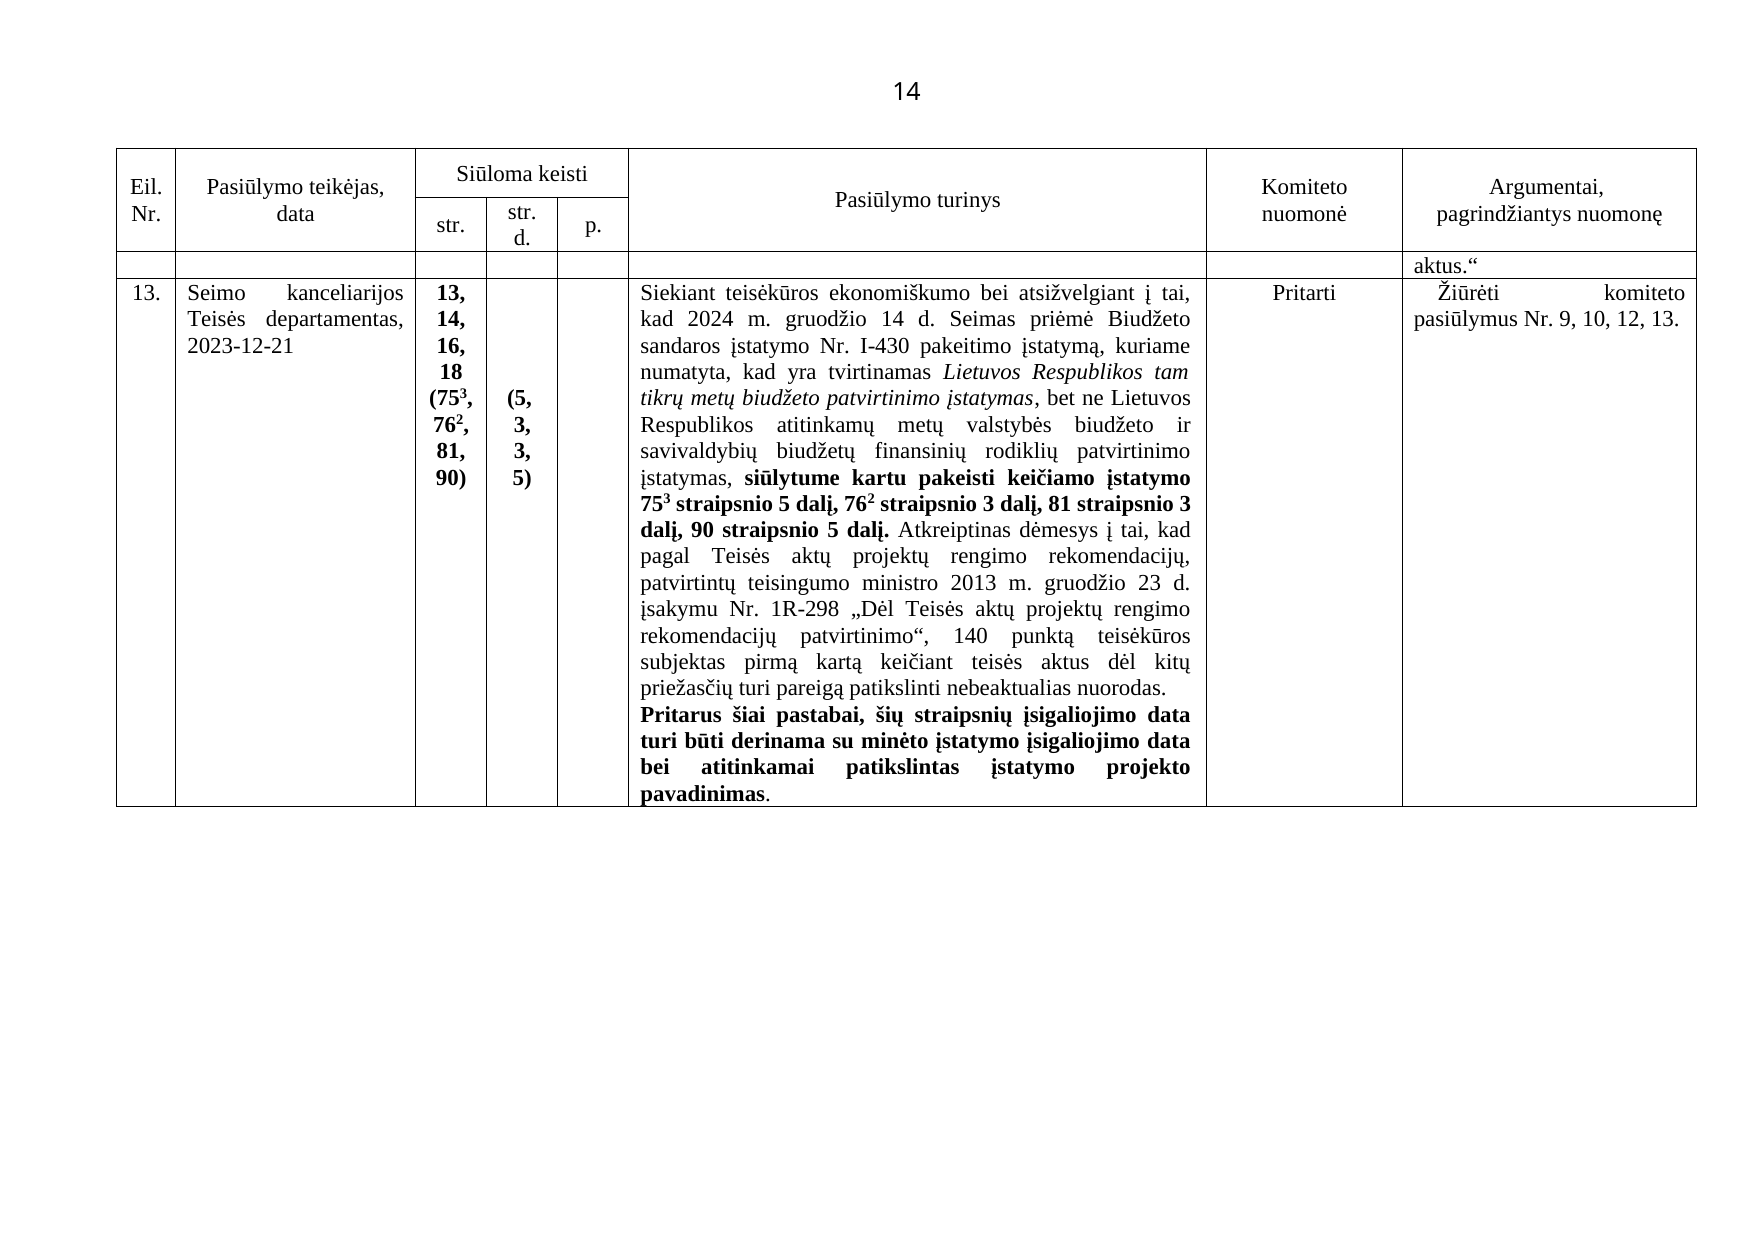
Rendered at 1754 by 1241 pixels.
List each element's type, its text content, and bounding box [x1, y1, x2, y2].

table_cell [176, 252, 415, 278]
table_cell (5, 3, 3, 5) [487, 279, 557, 806]
table_cell str. [416, 198, 486, 251]
table_cell [558, 279, 628, 806]
table_cell aktus.“ [1403, 252, 1696, 278]
table_cell [416, 252, 486, 278]
table_cell [487, 252, 557, 278]
table_cell Seimo kanceliarijos Teisės departamentas, 2023-12-21 [176, 279, 415, 806]
table_header Eil. Nr. [117, 149, 175, 251]
table_header Pasiūlymo turinys [629, 149, 1206, 251]
table_header Pasiūlymo teikėjas, data [176, 149, 415, 251]
table_cell p. [558, 198, 628, 251]
table_header Siūloma keisti [416, 149, 628, 197]
table_cell 13, 14, 16, 18 (753, 762, 81, 90) [416, 279, 486, 806]
table_header Argumentai, pagrindžiantys nuomonę [1403, 149, 1696, 251]
table_cell Žiūrėti komiteto pasiūlymus Nr. 9, 10, 12, 13. [1403, 279, 1696, 806]
table_cell [1207, 252, 1402, 278]
table_header Komiteto nuomonė [1207, 149, 1402, 251]
table_cell Siekiant teisėkūros ekonomiškumo bei atsižvelgiant į tai, kad 2024 m. gruodžio 14 d. Seimas priėmė Biudžeto sandaros įstatymo Nr. I-430 pakeitimo įstatymą, kuriame numatyta, kad yra tvirtinamas Lietuvos Respublikos tam tikrų metų biudžeto patvirtinimo įstatymas, bet ne Lietuvos Respublikos atitinkamų metų valstybės biudžeto ir savivaldybių biudžetų finansinių rodiklių patvirtinimo įstatymas, siūlytume kartu pakeisti keičiamo įstatymo 753 straipsnio 5 dalį, 762 straipsnio 3 dalį, 81 straipsnio 3 dalį, 90 straipsnio 5 dalį. Atkreiptinas dėmesys į tai, kad pagal Teisės aktų projektų rengimo rekomendacijų, patvirtintų teisingumo ministro 2013 m. gruodžio 23 d. įsakymu Nr. 1R-298 „Dėl Teisės aktų projektų rengimo rekomendacijų patvirtinimo“, 140 punktą teisėkūros subjektas pirmą kartą keičiant teisės aktus dėl kitų priežasčių turi pareigą patikslinti nebeaktualias nuorodas. Pritarus šiai pastabai, šių straipsnių įsigaliojimo data turi būti derinama su minėto įstatymo įsigaliojimo data bei atitinkamai patikslintas įstatymo projekto pavadinimas. [629, 279, 1206, 806]
table_cell [629, 252, 1206, 278]
table_cell [117, 252, 175, 278]
table_cell [558, 252, 628, 278]
table_cell 13. [117, 279, 175, 806]
table_cell str. d. [487, 198, 557, 251]
table_cell Pritarti [1207, 279, 1402, 806]
